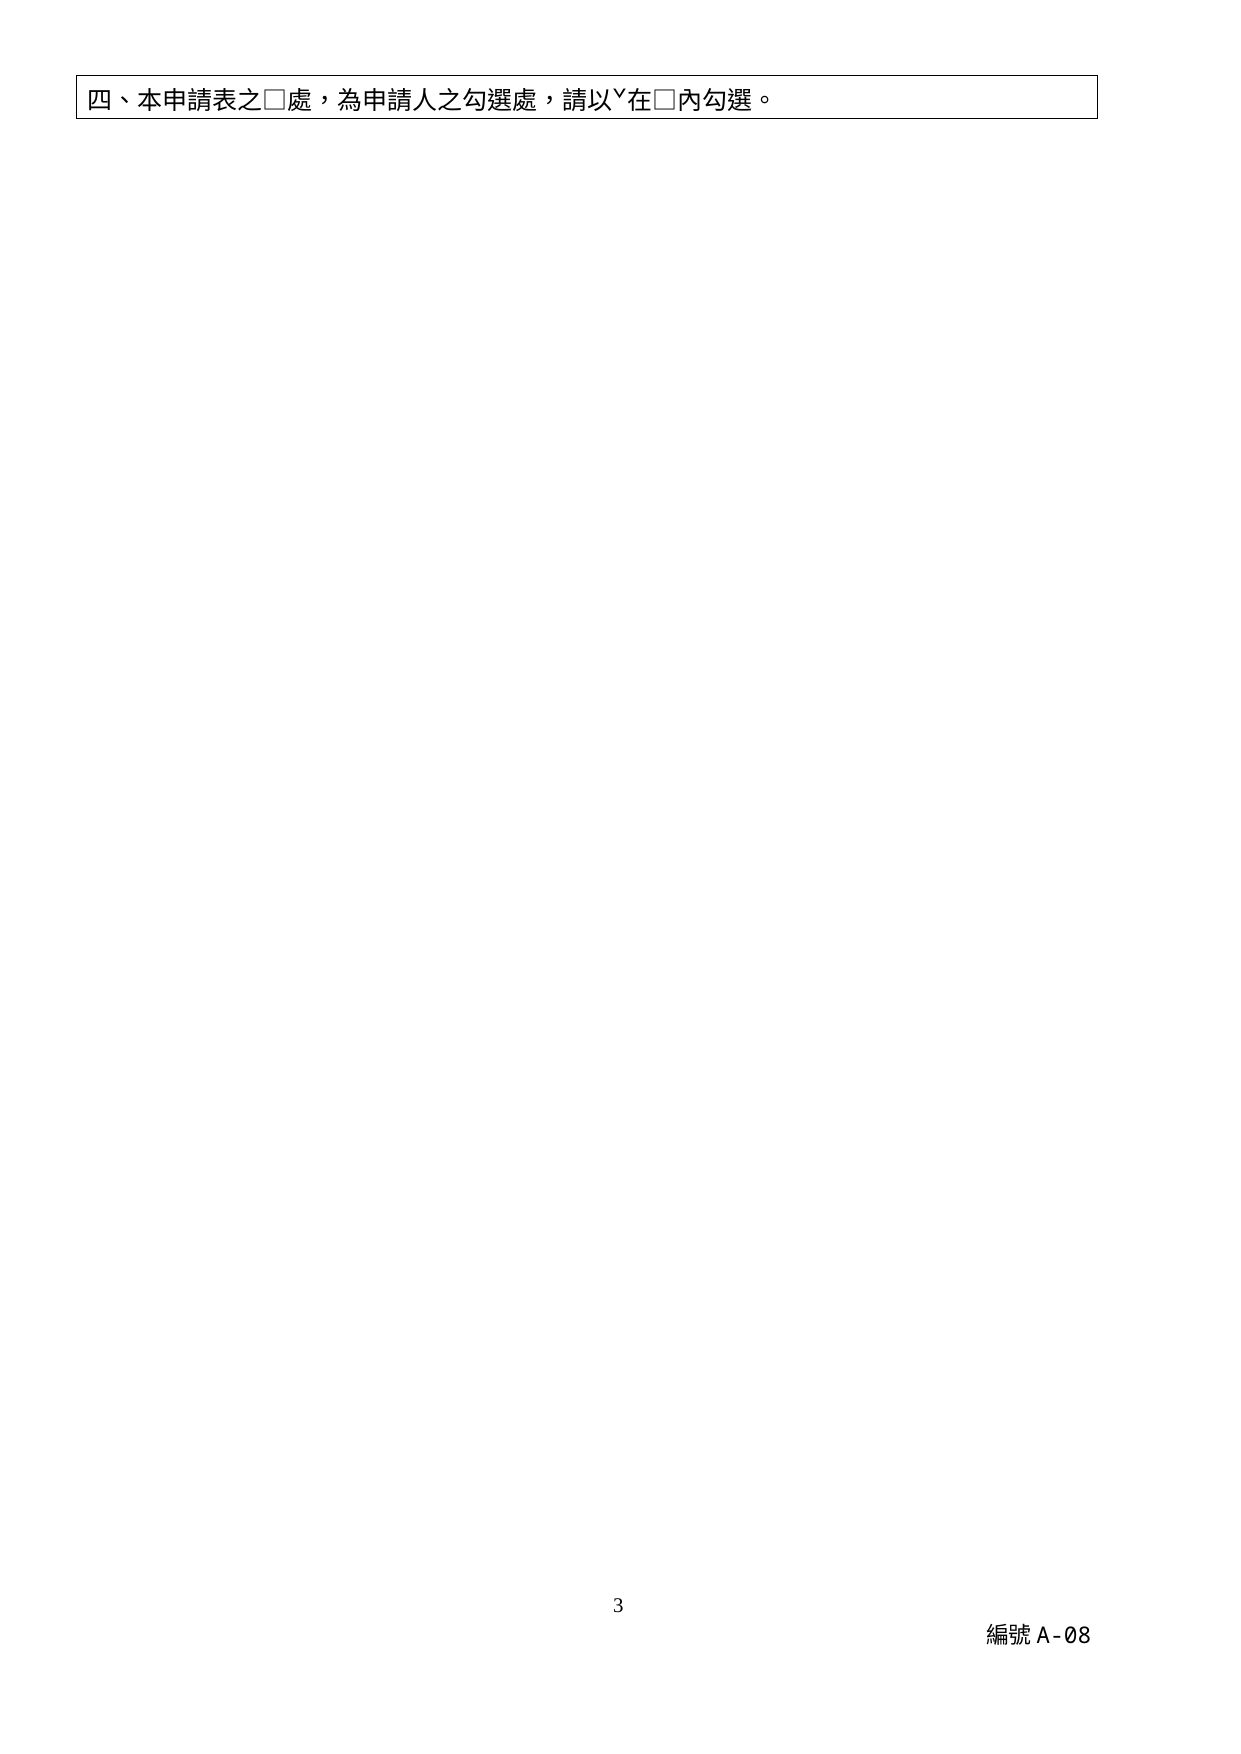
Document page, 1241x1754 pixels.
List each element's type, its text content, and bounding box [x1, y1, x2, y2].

table_cell 四、本申請表之□處，為申請人之勾選處，請以ˇ在□內勾選。 [77, 76, 1097, 118]
